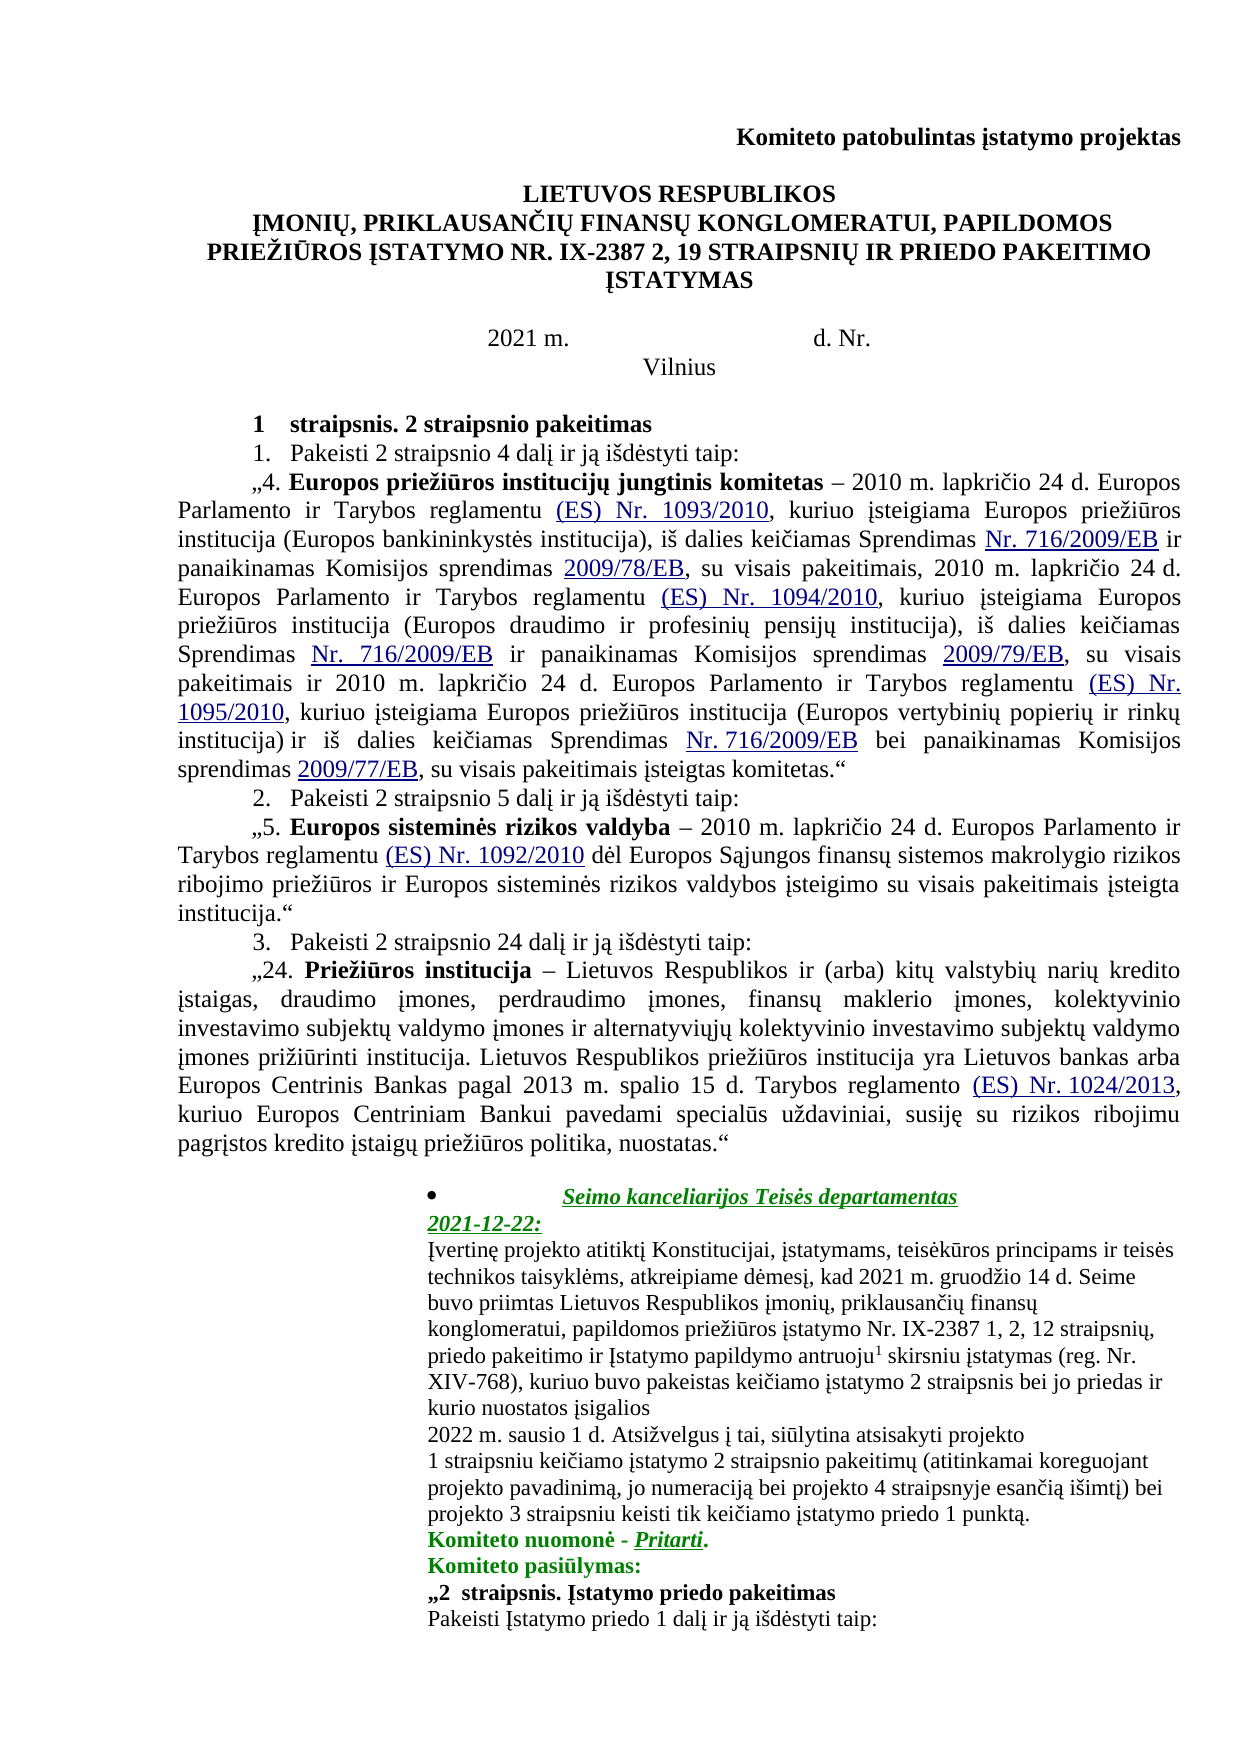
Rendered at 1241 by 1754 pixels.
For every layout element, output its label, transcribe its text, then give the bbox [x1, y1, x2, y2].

text Komiteto nuomonė - Pritarti. [427, 1526, 1181, 1553]
text 3. Pakeisti 2 straipsnio 24 dalį ir ją išdėstyti taip: [252, 927, 1181, 956]
text Komiteto pasiūlymas: [427, 1553, 1181, 1579]
text Vilnius [177, 352, 1181, 381]
text „4. Europos priežiūros institucijų jungtinis komitetas – 2010 m. lapkričio 24 d. Europos Parlamento ir Tarybos reglamentu (ES) Nr. 1093/2010, kuriuo įsteigiama Europos priežiūros institucija (Europos bankininkystės institucija), iš dalies keičiamas Sprendimas Nr. 716/2009/EB ir panaikinamas Komisijos sprendimas 2009/78/EB, su visais pakeitimais, 2010 m. lapkričio 24 d. Europos Parlamento ir Tarybos reglamentu (ES) Nr. 1094/2010, kuriuo įsteigiama Europos priežiūros institucija (Europos draudimo ir profesinių pensijų institucija), iš dalies keičiamas Sprendimas Nr. 716/2009/EB ir panaikinamas Komisijos sprendimas 2009/79/EB, su visais pakeitimais ir 2010 m. lapkričio 24 d. Europos Parlamento ir Tarybos reglamentu (ES) Nr. 1095/2010, kuriuo įsteigiama Europos priežiūros institucija (Europos vertybinių popierių ir rinkų institucija) ir iš dalies keičiamas Sprendimas Nr. 716/2009/EB bei panaikinamas Komisijos sprendimas 2009/77/EB, su visais pakeitimais įsteigtas komitetas.“ [177, 467, 1181, 783]
list Seimo kanceliarijos Teisės departamentas 2021-12-22: [427, 1183, 1181, 1236]
text „2 straipsnis. Įstatymo priedo pakeitimas [427, 1579, 1181, 1605]
text LIETUVOS RESPUBLIKOS [177, 179, 1181, 208]
text 2. Pakeisti 2 straipsnio 5 dalį ir ją išdėstyti taip: [252, 783, 1181, 812]
text „5. Europos sisteminės rizikos valdyba – 2010 m. lapkričio 24 d. Europos Parlamento ir Tarybos reglamentu (ES) Nr. 1092/2010 dėl Europos Sąjungos finansų sistemos makrolygio rizikos ribojimo priežiūros ir Europos sisteminės rizikos valdybos įsteigimo su visais pakeitimais įsteigta institucija.“ [177, 812, 1181, 927]
text „24. Priežiūros institucija – Lietuvos Respublikos ir (arba) kitų valstybių narių kredito įstaigas, draudimo įmones, perdraudimo įmones, finansų maklerio įmones, kolektyvinio investavimo subjektų valdymo įmones ir alternatyviųjų kolektyvinio investavimo subjektų valdymo įmones prižiūrinti institucija. Lietuvos Respublikos priežiūros institucija yra Lietuvos bankas arba Europos Centrinis Bankas pagal 2013 m. spalio 15 d. Tarybos reglamento (ES) Nr. 1024/2013, kuriuo Europos Centriniam Bankui pavedami specialūs uždaviniai, susiję su rizikos ribojimu pagrįstos kredito įstaigų priežiūros politika, nuostatas.“ [177, 956, 1181, 1157]
text Įvertinę projekto atitiktį Konstitucijai, įstatymams, teisėkūros principams ir teisės technikos taisyklėms, atkreipiame dėmesį, kad 2021 m. gruodžio 14 d. Seime buvo priimtas Lietuvos Respublikos įmonių, priklausančių finansų konglomeratui, papildomos priežiūros įstatymo Nr. IX-2387 1, 2, 12 straipsnių, priedo pakeitimo ir Įstatymo papildymo antruoju1 skirsniu įstatymas (reg. Nr. XIV-768), kuriuo buvo pakeistas keičiamo įstatymo 2 straipsnis bei jo priedas ir kurio nuostatos įsigalios 2022 m. sausio 1 d. Atsižvelgus į tai, siūlytina atsisakyti projekto 1 straipsniu keičiamo įstatymo 2 straipsnio pakeitimų (atitinkamai koreguojant projekto pavadinimą, jo numeraciją bei projekto 4 straipsnyje esančią išimtį) bei projekto 3 straipsniu keisti tik keičiamo įstatymo priedo 1 punktą. [427, 1236, 1181, 1526]
text ĮMONIŲ, PRIKLAUSANČIŲ FINANSŲ KONGLOMERATUI, PAPILDOMOS PRIEŽIŪROS ĮSTATYMO NR. IX-2387 2, 19 STRAIPSNIŲ IR PRIEDO PAKEITIMO [177, 208, 1181, 266]
text Komiteto patobulintas įstatymo projektas [709, 122, 1181, 151]
text ĮSTATYMAS [177, 266, 1181, 294]
text 1 straipsnis. 2 straipsnio pakeitimas [252, 409, 1181, 438]
text 2021 m. d. Nr. [177, 323, 1181, 352]
text 1. Pakeisti 2 straipsnio 4 dalį ir ją išdėstyti taip: [252, 438, 1181, 467]
text Pakeisti Įstatymo priedo 1 dalį ir ją išdėstyti taip: [427, 1605, 1181, 1632]
